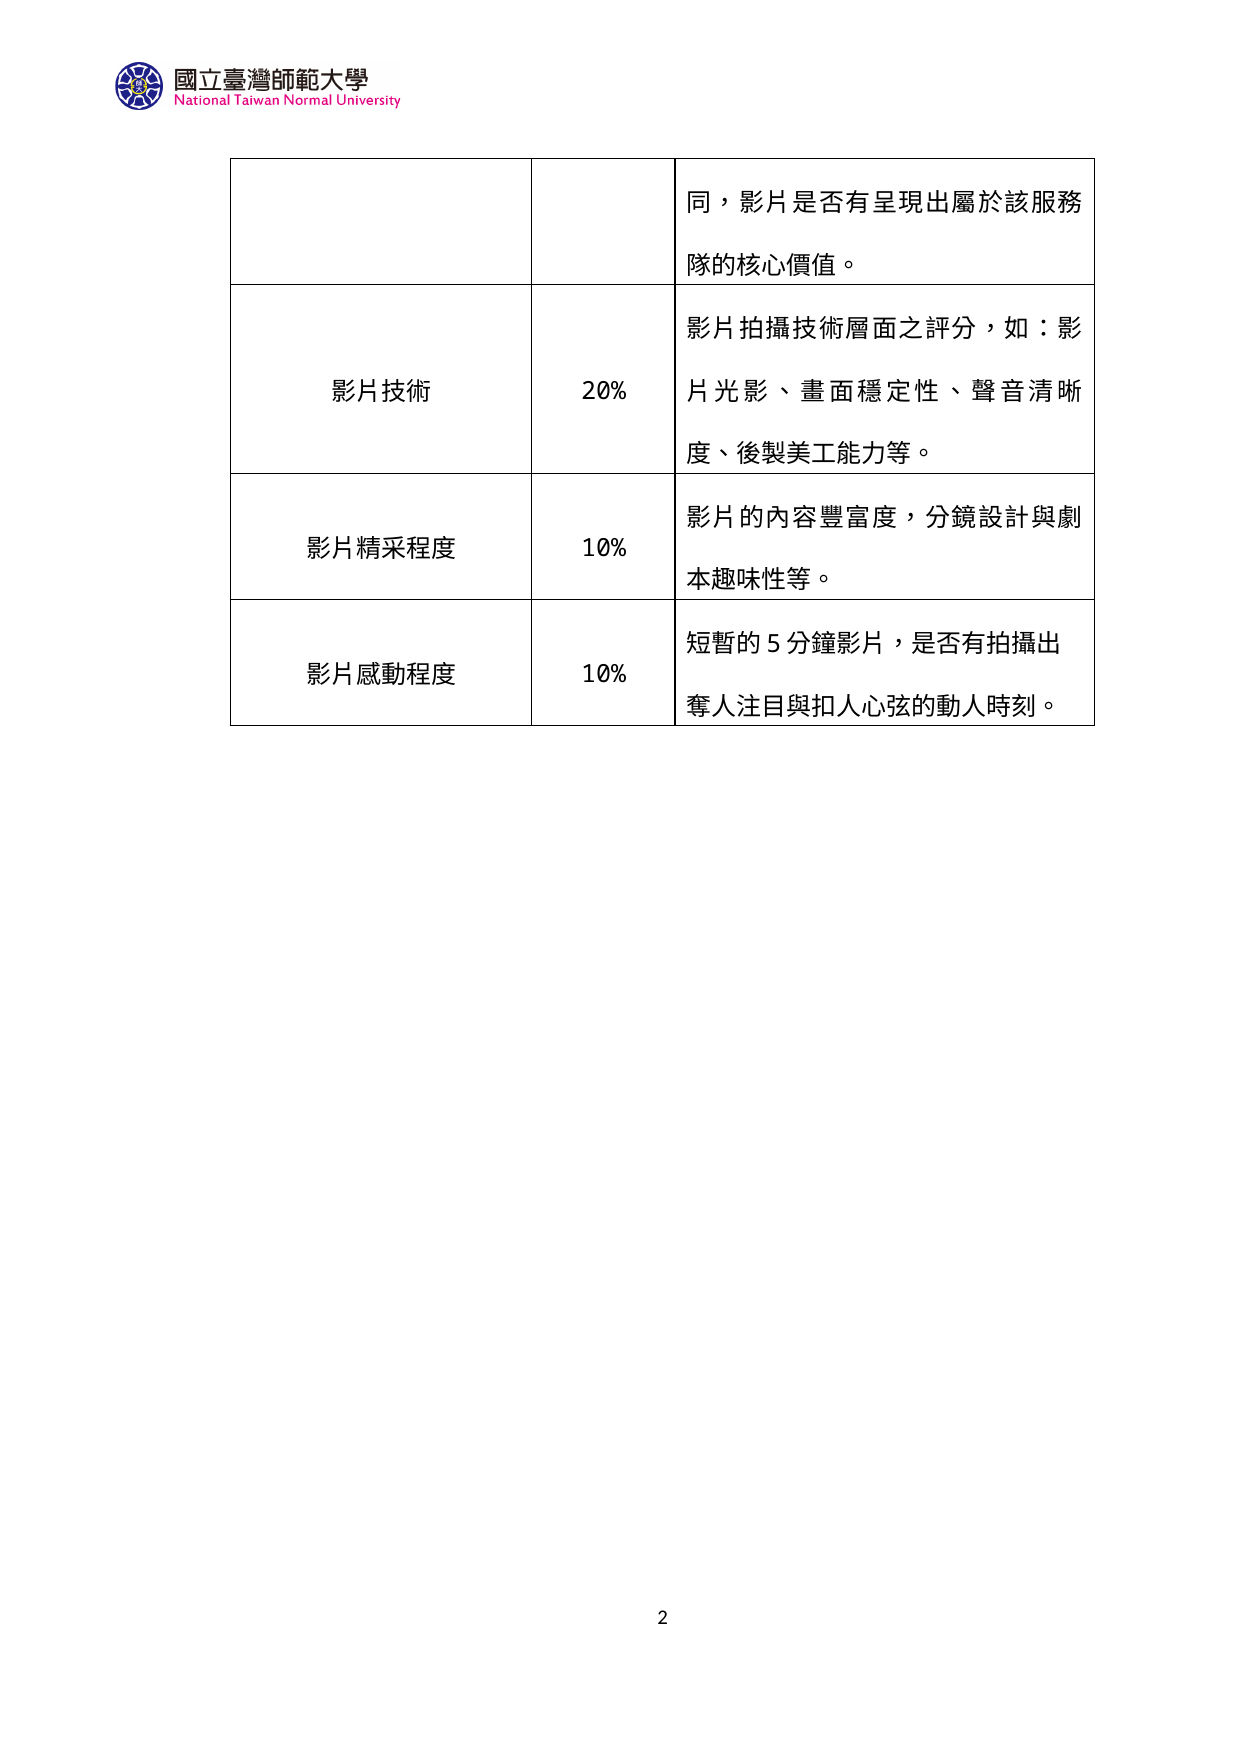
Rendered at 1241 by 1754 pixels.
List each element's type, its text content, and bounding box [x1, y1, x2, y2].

table_cell 影片感動程度 [231, 600, 531, 725]
table_cell 同，影片是否有呈現出屬於該服務隊的核心價值。 [676, 159, 1094, 284]
table_cell 影片拍攝技術層面之評分，如：影片光影、畫面穩定性、聲音清晰度、後製美工能力等。 [676, 285, 1094, 473]
table_cell 影片精采程度 [231, 474, 531, 599]
table_cell 20% [532, 285, 674, 473]
table_cell 10% [532, 600, 674, 725]
table_cell 影片技術 [231, 285, 531, 473]
table_cell 短暫的5分鐘影片，是否有拍攝出奪人注目與扣人心弦的動人時刻。 [676, 600, 1094, 725]
table_cell [532, 159, 674, 284]
table_cell 10% [532, 474, 674, 599]
table_cell [231, 159, 531, 284]
table_cell 影片的內容豐富度，分鏡設計與劇本趣味性等。 [676, 474, 1094, 599]
